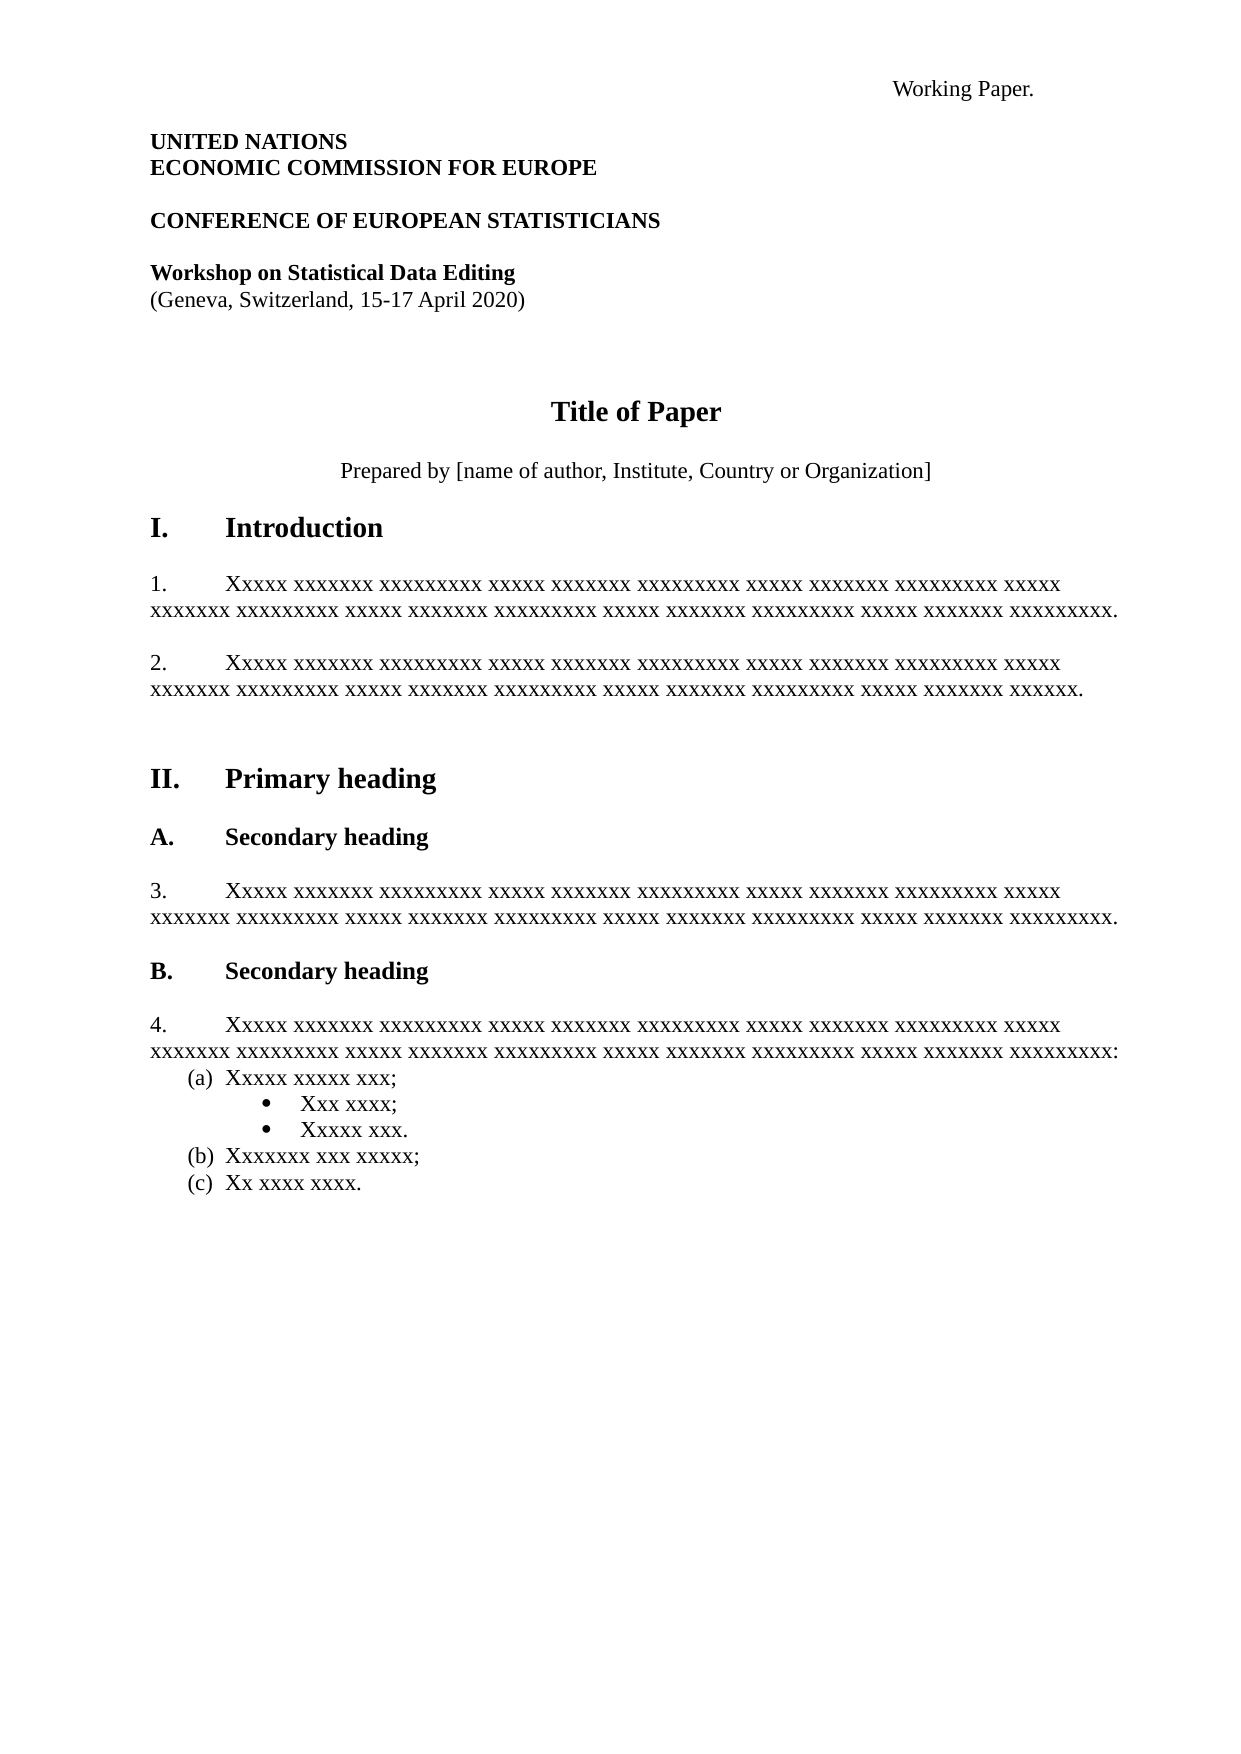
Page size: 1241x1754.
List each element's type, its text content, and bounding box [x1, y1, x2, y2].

list Xxxxxxx xxx xxxxx; [187, 1143, 1122, 1169]
subtitle Title of Paper [151, 392, 1121, 430]
text Prepared by [name of author, Institute, Country or Organization] [150, 457, 1122, 484]
list Xxx xxxx; [262, 1090, 1122, 1116]
text A. Secondary heading [150, 822, 1122, 850]
list Xx xxxx xxxx. [187, 1169, 1122, 1195]
text 4. Xxxxx xxxxxxx xxxxxxxxx xxxxx xxxxxxx xxxxxxxxx xxxxx xxxxxxx xxxxxxxxx xxxxx xxxxxxx xxxxxxxxx xxxxx xxxxxxx xxxxxxxxx xxxxx xxxxxxx xxxxxxxxx xxxxx xxxxxxx xxxxxxxxx: [150, 1011, 1122, 1063]
subtitle I. Introduction [150, 510, 1122, 544]
text 1. Xxxxx xxxxxxx xxxxxxxxx xxxxx xxxxxxx xxxxxxxxx xxxxx xxxxxxx xxxxxxxxx xxxxx xxxxxxx xxxxxxxxx xxxxx xxxxxxx xxxxxxxxx xxxxx xxxxxxx xxxxxxxxx xxxxx xxxxxxx xxxxxxxxx. [150, 570, 1122, 623]
subtitle Working Paper. [892, 75, 1122, 101]
subtitle ECONOMIC COMMISSION FOR EUROPE [150, 154, 1146, 180]
text CONFERENCE OF EUROPEAN STATISTICIANS [150, 207, 1122, 233]
subtitle Workshop on Statistical Data Editing [150, 259, 1122, 286]
text B. Secondary heading [150, 956, 1122, 984]
subtitle II. Primary heading [150, 762, 1122, 795]
list Xxxxx xxxxx xxx; [187, 1063, 1122, 1090]
text 3. Xxxxx xxxxxxx xxxxxxxxx xxxxx xxxxxxx xxxxxxxxx xxxxx xxxxxxx xxxxxxxxx xxxxx xxxxxxx xxxxxxxxx xxxxx xxxxxxx xxxxxxxxx xxxxx xxxxxxx xxxxxxxxx xxxxx xxxxxxx xxxxxxxxx. [150, 877, 1122, 929]
text 2. Xxxxx xxxxxxx xxxxxxxxx xxxxx xxxxxxx xxxxxxxxx xxxxx xxxxxxx xxxxxxxxx xxxxx xxxxxxx xxxxxxxxx xxxxx xxxxxxx xxxxxxxxx xxxxx xxxxxxx xxxxxxxxx xxxxx xxxxxxx xxxxxx. [150, 649, 1122, 702]
text (Geneva, Switzerland, 15-17 April 2020) [150, 286, 1122, 312]
subtitle UNITED NATIONS [150, 128, 1146, 154]
list Xxxxx xxx. [262, 1116, 1122, 1143]
